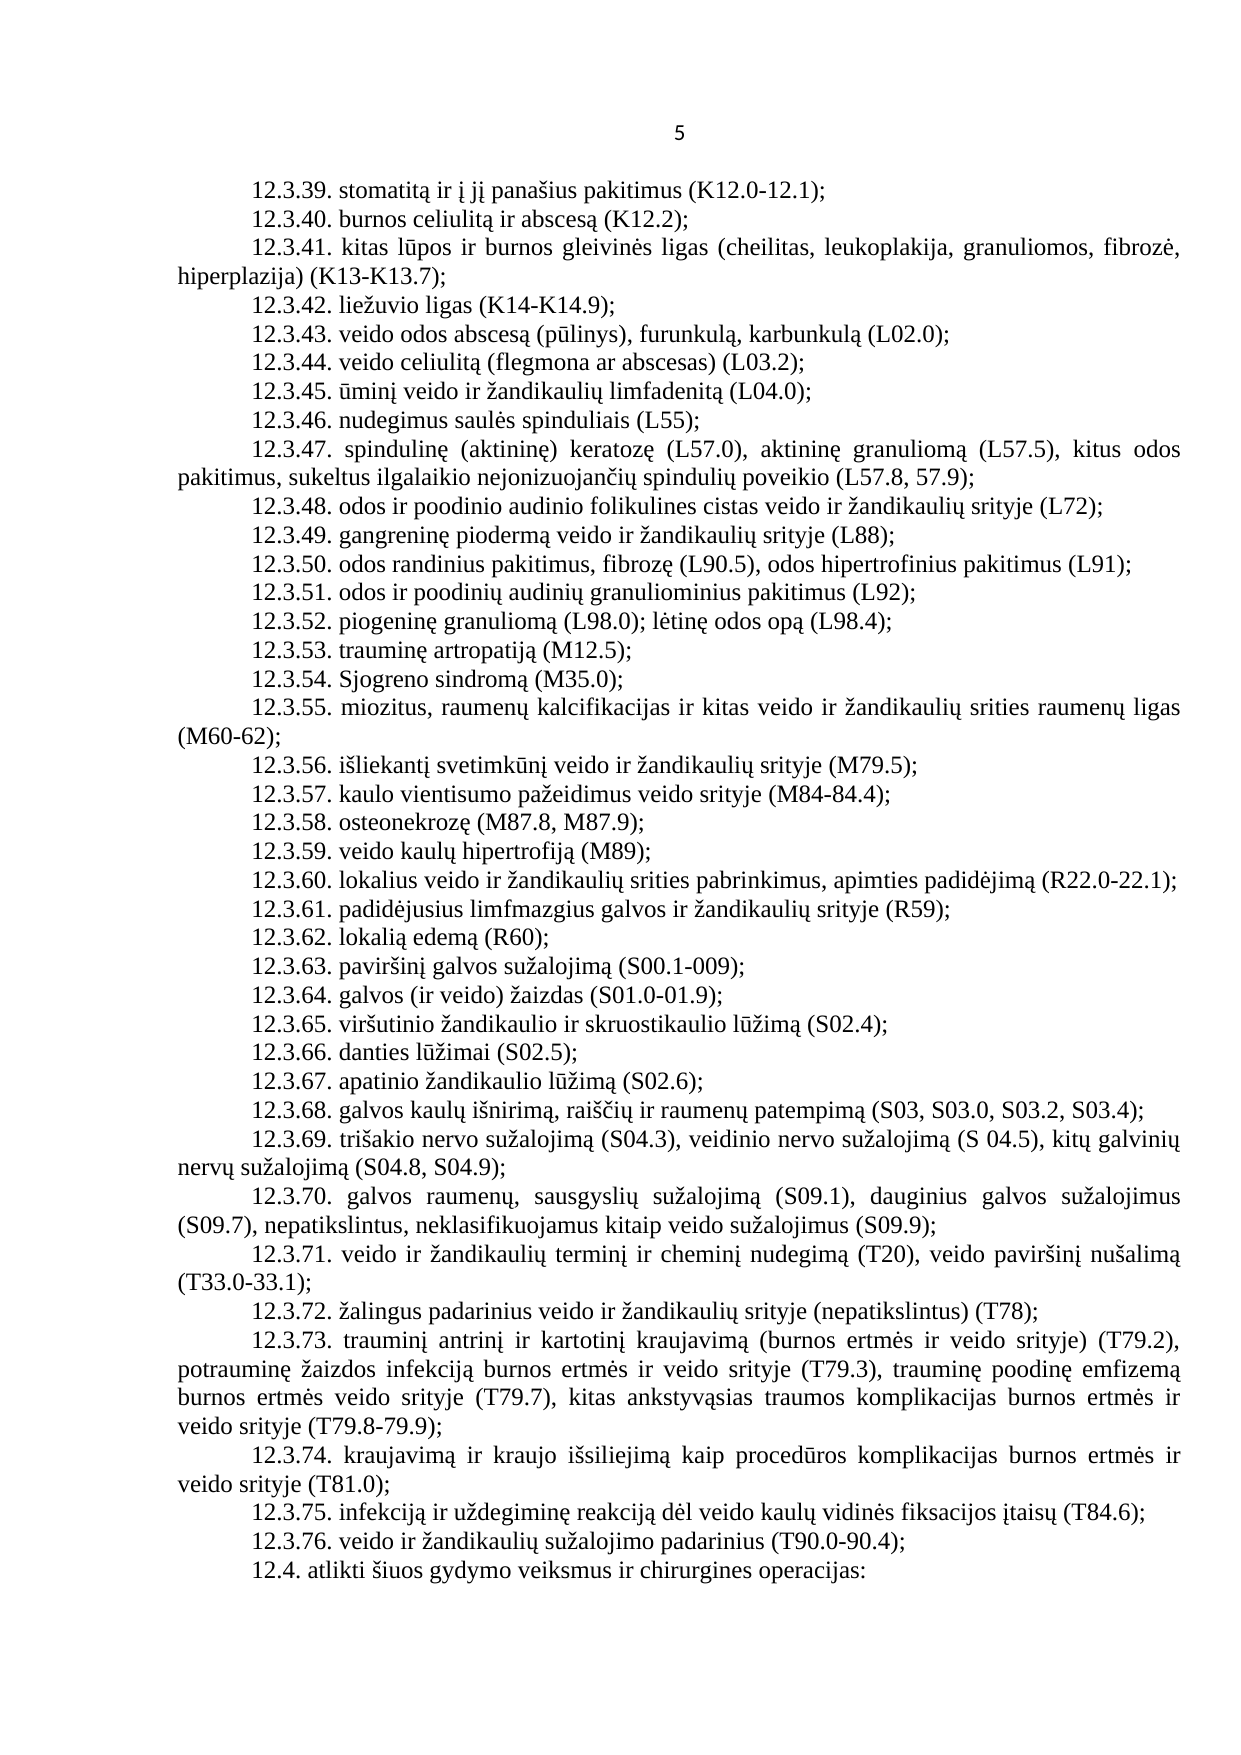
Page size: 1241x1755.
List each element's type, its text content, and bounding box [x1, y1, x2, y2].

text 12.3.56. išliekantį svetimkūnį veido ir žandikaulių srityje (M79.5); [177, 750, 1181, 779]
text 12.3.62. lokalią edemą (R60); [177, 922, 1181, 951]
text 12.3.45. ūminį veido ir žandikaulių limfadenitą (L04.0); [177, 376, 1181, 405]
text 12.3.71. veido ir žandikaulių terminį ir cheminį nudegimą (T20), veido paviršinį nušalimą (T33.0-33.1); [177, 1239, 1181, 1296]
text 12.3.55. miozitus, raumenų kalcifikacijas ir kitas veido ir žandikaulių srities raumenų ligas (M60-62); [177, 692, 1181, 750]
text 12.4. atlikti šiuos gydymo veiksmus ir chirurgines operacijas: [177, 1555, 1181, 1584]
text 12.3.49. gangreninę piodermą veido ir žandikaulių srityje (L88); [177, 520, 1181, 549]
text 12.3.59. veido kaulų hipertrofiją (M89); [177, 836, 1181, 865]
text 12.3.74. kraujavimą ir kraujo išsiliejimą kaip procedūros komplikacijas burnos ertmės ir veido srityje (T81.0); [177, 1440, 1181, 1497]
text 12.3.67. apatinio žandikaulio lūžimą (S02.6); [177, 1066, 1181, 1095]
text 12.3.70. galvos raumenų, sausgyslių sužalojimą (S09.1), dauginius galvos sužalojimus (S09.7), nepatikslintus, neklasifikuojamus kitaip veido sužalojimus (S09.9); [177, 1181, 1181, 1239]
text 12.3.72. žalingus padarinius veido ir žandikaulių srityje (nepatikslintus) (T78); [177, 1296, 1181, 1325]
text 12.3.52. piogeninę granuliomą (L98.0); lėtinę odos opą (L98.4); [177, 606, 1181, 635]
text 12.3.63. paviršinį galvos sužalojimą (S00.1-009); [177, 951, 1181, 980]
text 12.3.42. liežuvio ligas (K14-K14.9); [177, 290, 1181, 319]
text 12.3.48. odos ir poodinio audinio folikulines cistas veido ir žandikaulių srityje (L72); [177, 491, 1181, 520]
text 12.3.41. kitas lūpos ir burnos gleivinės ligas (cheilitas, leukoplakija, granuliomos, fibrozė, hiperplazija) (K13-K13.7); [177, 232, 1181, 290]
text 12.3.76. veido ir žandikaulių sužalojimo padarinius (T90.0-90.4); [177, 1526, 1181, 1555]
text 12.3.44. veido celiulitą (flegmona ar abscesas) (L03.2); [177, 347, 1181, 376]
text 12.3.75. infekciją ir uždegiminę reakciją dėl veido kaulų vidinės fiksacijos įtaisų (T84.6); [177, 1497, 1181, 1526]
text 12.3.47. spindulinę (aktininę) keratozę (L57.0), aktininę granuliomą (L57.5), kitus odos pakitimus, sukeltus ilgalaikio nejonizuojančių spindulių poveikio (L57.8, 57.9); [177, 434, 1181, 491]
text 12.3.40. burnos celiulitą ir abscesą (K12.2); [177, 204, 1181, 232]
text 12.3.68. galvos kaulų išnirimą, raiščių ir raumenų patempimą (S03, S03.0, S03.2, S03.4); [177, 1095, 1181, 1124]
text 12.3.66. danties lūžimai (S02.5); [177, 1037, 1181, 1066]
text 12.3.61. padidėjusius limfmazgius galvos ir žandikaulių srityje (R59); [177, 894, 1181, 922]
text 12.3.51. odos ir poodinių audinių granuliominius pakitimus (L92); [177, 577, 1181, 606]
text 12.3.64. galvos (ir veido) žaizdas (S01.0-01.9); [177, 980, 1181, 1009]
text 12.3.73. trauminį antrinį ir kartotinį kraujavimą (burnos ertmės ir veido srityje) (T79.2), potrauminę žaizdos infekciją burnos ertmės ir veido srityje (T79.3), trauminę poodinę emfizemą burnos ertmės veido srityje (T79.7), kitas ankstyvąsias traumos komplikacijas burnos ertmės ir veido srityje (T79.8-79.9); [177, 1325, 1181, 1440]
text 12.3.46. nudegimus saulės spinduliais (L55); [177, 405, 1181, 434]
text 12.3.54. Sjogreno sindromą (M35.0); [177, 664, 1181, 692]
text 12.3.69. trišakio nervo sužalojimą (S04.3), veidinio nervo sužalojimą (S 04.5), kitų galvinių nervų sužalojimą (S04.8, S04.9); [177, 1124, 1181, 1181]
text 12.3.53. trauminę artropatiją (M12.5); [177, 635, 1181, 664]
text 12.3.65. viršutinio žandikaulio ir skruostikaulio lūžimą (S02.4); [177, 1009, 1181, 1037]
text 12.3.60. lokalius veido ir žandikaulių srities pabrinkimus, apimties padidėjimą (R22.0-22.1); [177, 865, 1181, 894]
text 12.3.39. stomatitą ir į jį panašius pakitimus (K12.0-12.1); [177, 175, 1181, 204]
text 12.3.58. osteonekrozę (M87.8, M87.9); [177, 807, 1181, 836]
text 12.3.43. veido odos abscesą (pūlinys), furunkulą, karbunkulą (L02.0); [177, 319, 1181, 347]
text 12.3.50. odos randinius pakitimus, fibrozę (L90.5), odos hipertrofinius pakitimus (L91); [177, 549, 1181, 577]
text 12.3.57. kaulo vientisumo pažeidimus veido srityje (M84-84.4); [177, 779, 1181, 807]
